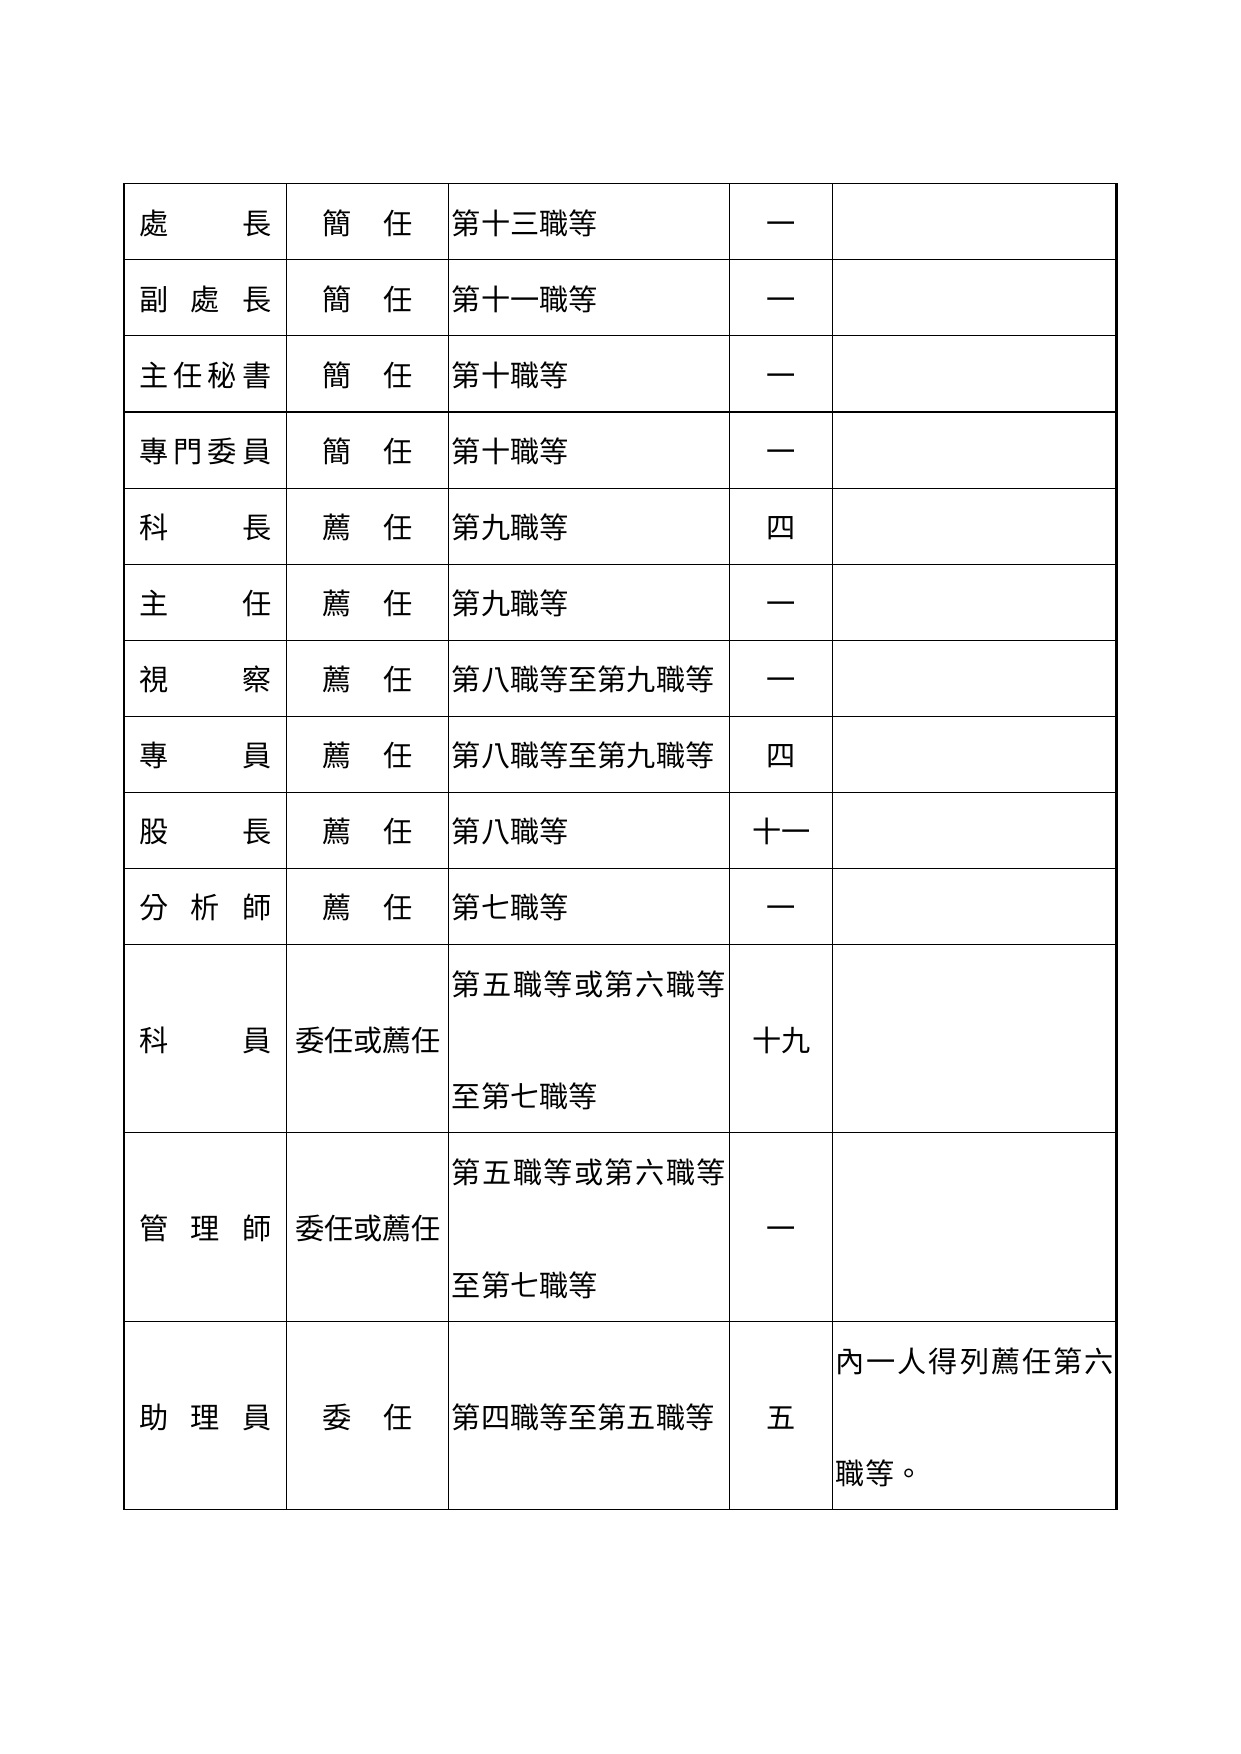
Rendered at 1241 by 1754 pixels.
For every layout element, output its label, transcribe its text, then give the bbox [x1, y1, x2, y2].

table_cell 一 [730, 641, 832, 716]
table_cell 簡 任 [287, 413, 448, 487]
table_cell 處長 [125, 184, 286, 259]
table_cell [833, 793, 1115, 868]
table_cell 第十職等 [449, 336, 729, 411]
table_cell 委任或薦任 [287, 945, 448, 1132]
table_cell 管理師 [125, 1133, 286, 1321]
table_cell 第七職等 [449, 869, 729, 944]
table_cell [833, 869, 1115, 944]
table_cell 薦 任 [287, 565, 448, 639]
table_cell 簡 任 [287, 184, 448, 259]
table_cell 一 [730, 336, 832, 411]
table_cell 第五職等或第六職等至第七職等 [449, 1133, 729, 1321]
table_cell 第八職等至第九職等 [449, 717, 729, 792]
table_cell 科長 [125, 489, 286, 563]
table_cell 四 [730, 717, 832, 792]
table_cell 專門委員 [125, 413, 286, 487]
table_cell 一 [730, 565, 832, 639]
table_cell 第四職等至第五職等 [449, 1322, 729, 1509]
table_cell 第十三職等 [449, 184, 729, 259]
table_cell 第九職等 [449, 489, 729, 563]
table_cell 薦 任 [287, 869, 448, 944]
table_cell 一 [730, 1133, 832, 1321]
table_cell 委任或薦任 [287, 1133, 448, 1321]
table_cell 主任 [125, 565, 286, 639]
table_cell [833, 184, 1115, 259]
table_cell 主任秘書 [125, 336, 286, 411]
table_cell 副處長 [125, 260, 286, 335]
table_cell 十一 [730, 793, 832, 868]
table_cell 第九職等 [449, 565, 729, 639]
table_cell [833, 717, 1115, 792]
table_cell 一 [730, 869, 832, 944]
table_cell [833, 489, 1115, 563]
table_cell 第八職等 [449, 793, 729, 868]
table_cell 薦 任 [287, 641, 448, 716]
table_cell [833, 260, 1115, 335]
table_cell 第十職等 [449, 413, 729, 487]
table_cell 第八職等至第九職等 [449, 641, 729, 716]
table_cell 簡 任 [287, 336, 448, 411]
table_cell 五 [730, 1322, 832, 1509]
table_cell 薦 任 [287, 489, 448, 563]
table_cell 一 [730, 413, 832, 487]
table_cell 四 [730, 489, 832, 563]
table_cell 一 [730, 260, 832, 335]
table_cell [833, 336, 1115, 411]
table_cell [833, 565, 1115, 639]
table_cell 專員 [125, 717, 286, 792]
table_cell 分析師 [125, 869, 286, 944]
table_cell 一 [730, 184, 832, 259]
table_cell [833, 1133, 1115, 1321]
table_cell 助理員 [125, 1322, 286, 1509]
table_cell 簡 任 [287, 260, 448, 335]
table_cell 委 任 [287, 1322, 448, 1509]
table_cell 科員 [125, 945, 286, 1132]
table_cell 第十一職等 [449, 260, 729, 335]
table_cell 薦 任 [287, 717, 448, 792]
table_cell [833, 641, 1115, 716]
table_cell [833, 413, 1115, 487]
table_cell 第五職等或第六職等至第七職等 [449, 945, 729, 1132]
table_cell 視察 [125, 641, 286, 716]
table_cell 內一人得列薦任第六職等。 [833, 1322, 1115, 1509]
table_cell 薦 任 [287, 793, 448, 868]
table_cell 股長 [125, 793, 286, 868]
table_cell 十九 [730, 945, 832, 1132]
table_cell [833, 945, 1115, 1132]
